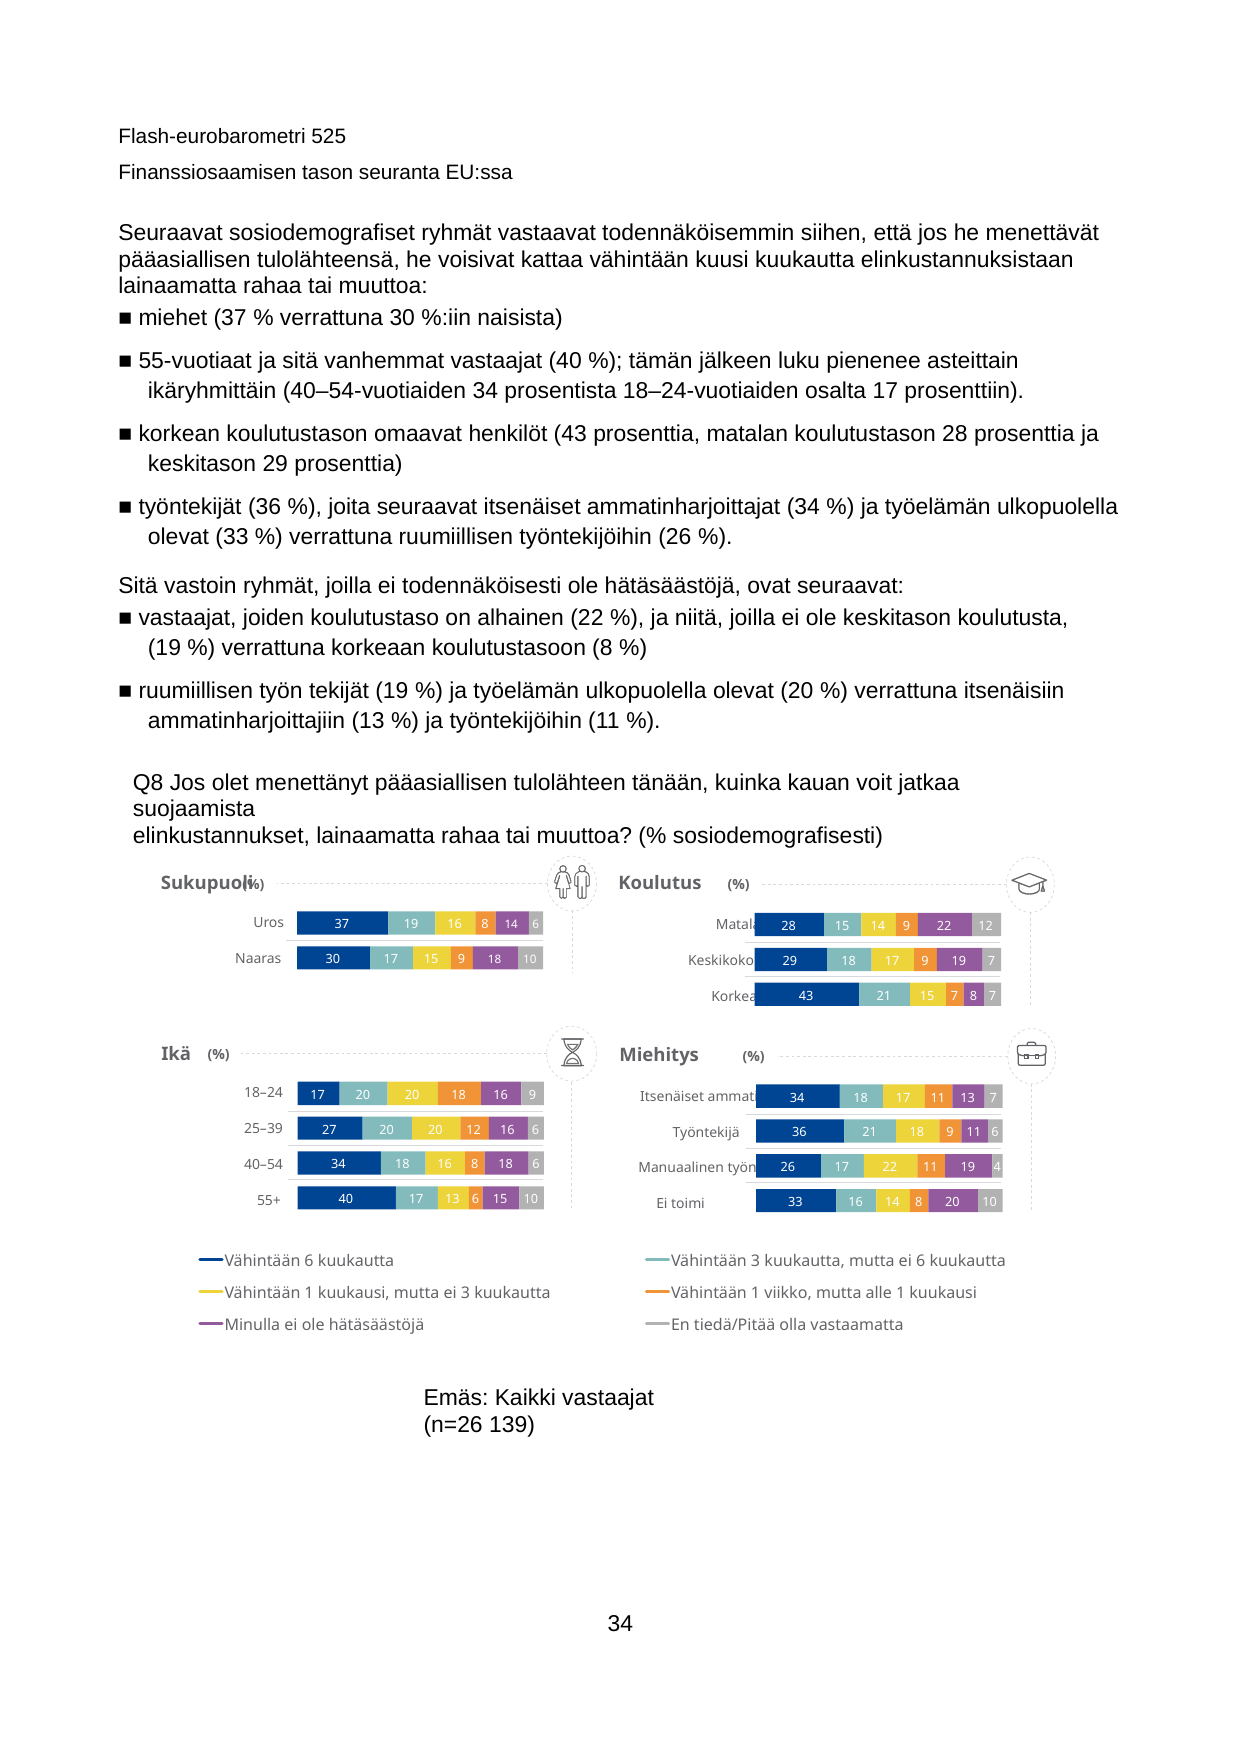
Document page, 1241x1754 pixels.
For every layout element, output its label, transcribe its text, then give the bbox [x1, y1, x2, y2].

list ■ miehet (37 % verrattuna 30 %:iin naisista) [118, 304, 1122, 331]
list ■ työntekijät (36 %), joita seuraavat itsenäiset ammatinharjoittajat (34 %) ja työelämän ulkopuolella olevat (33 %) verrattuna ruumiillisen työntekijöihin (26 %). [118, 493, 1122, 549]
text Seuraavat sosiodemografiset ryhmät vastaavat todennäköisemmin siihen, että jos he menettävät pääasiallisen tulolähteensä, he voisivat kattaa vähintään kuusi kuukautta elinkustannuksistaan lainaamatta rahaa tai muuttoa: [118, 219, 1122, 298]
list ■ ruumiillisen työn tekijät (19 %) ja työelämän ulkopuolella olevat (20 %) verrattuna itsenäisiin ammatinharjoittajiin (13 %) ja työntekijöihin (11 %). [118, 677, 1122, 733]
list ■ vastaajat, joiden koulutustaso on alhainen (22 %), ja niitä, joilla ei ole keskitason koulutusta, (19 %) verrattuna korkeaan koulutustasoon (8 %) [118, 604, 1122, 661]
text Sitä vastoin ryhmät, joilla ei todennäköisesti ole hätäsäästöjä, ovat seuraavat: [118, 572, 1122, 598]
list ■ 55-vuotiaat ja sitä vanhemmat vastaajat (40 %); tämän jälkeen luku pienenee asteittain ikäryhmittäin (40–54-vuotiaiden 34 prosentista 18–24-vuotiaiden osalta 17 prosenttiin). [118, 347, 1122, 403]
list ■ korkean koulutustason omaavat henkilöt (43 prosenttia, matalan koulutustason 28 prosenttia ja keskitason 29 prosenttia) [118, 420, 1122, 476]
